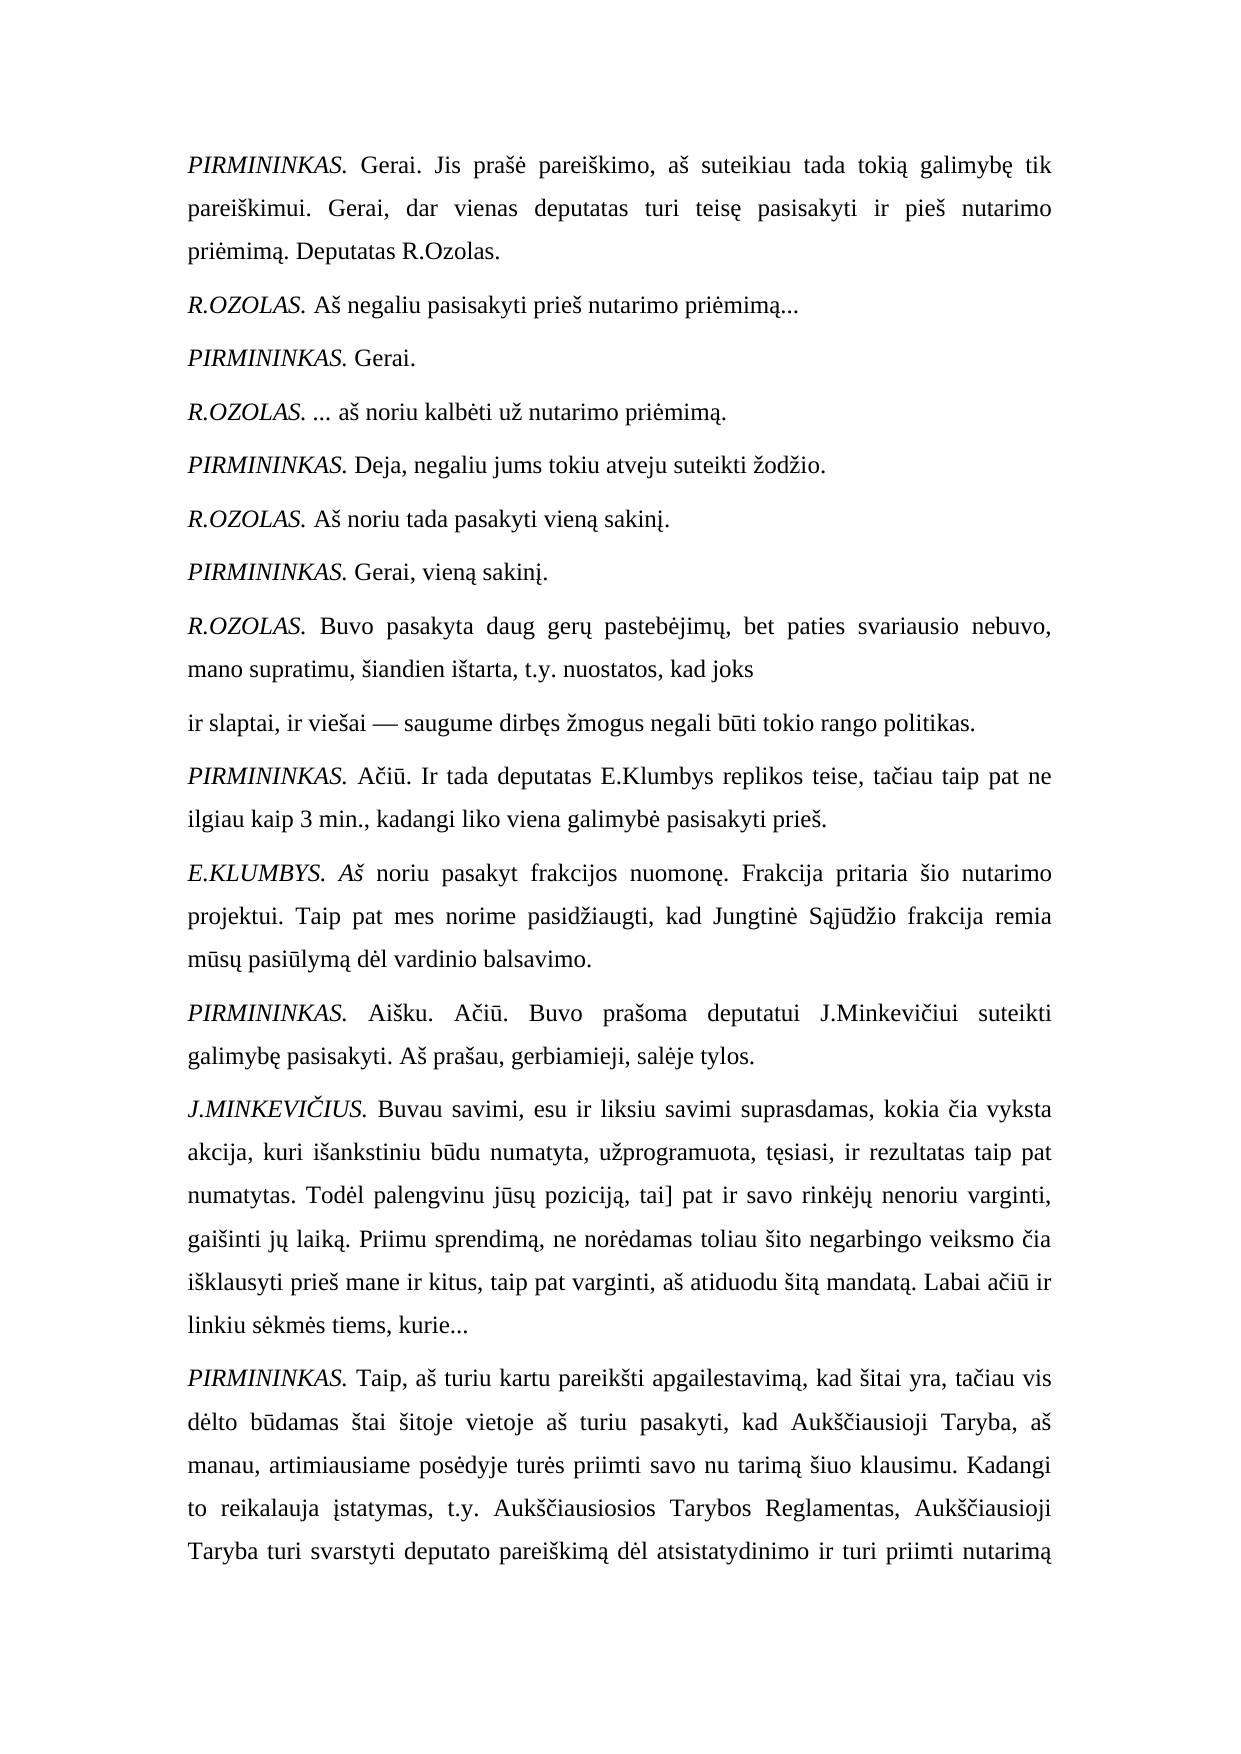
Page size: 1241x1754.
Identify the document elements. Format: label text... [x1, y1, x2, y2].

text PIRMININKAS. Taip, aš turiu kartu pareikšti apgailestavimą, kad šitai yra, tačiau vis dėlto būdamas štai šitoje vietoje aš turiu pasakyti, kad Aukščiausioji Taryba, aš manau, artimiausiame posėdyje turės priimti savo nu tarimą šiuo klausimu. Kadangi to reikalauja įstatymas, t.y. Aukščiausiosios Tarybos Reglamentas, Aukščiausioji Taryba turi svarstyti deputato pareiškimą dėl atsistatydinimo ir turi priimti nutarimą [187, 1363, 1053, 1565]
text PIRMININKAS. Gerai. Jis prašė pareiškimo, aš suteikiau tada tokią galimybę tik pareiškimui. Gerai, dar vienas deputatas turi teisę pasisakyti ir pieš nutarimo priėmimą. Deputatas R.Ozolas. [187, 150, 1053, 265]
text J.MINKEVIČIUS. Buvau savimi, esu ir liksiu savimi suprasdamas, kokia čia vyksta akcija, kuri išankstiniu būdu numatyta, užprogramuota, tęsiasi, ir rezultatas taip pat numatytas. Todėl palengvinu jūsų poziciją, tai] pat ir savo rinkėjų nenoriu varginti, gaišinti jų laiką. Priimu sprendimą, ne norėdamas toliau šito negarbingo veiksmo čia išklausyti prieš mane ir kitus, taip pat varginti, aš atiduodu šitą mandatą. Labai ačiū ir linkiu sėkmės tiems, kurie... [187, 1094, 1053, 1339]
text E.KLUMBYS. Aš noriu pasakyt frakcijos nuomonę. Frakcija pritaria šio nutarimo projektui. Taip pat mes norime pasidžiaugti, kad Jungtinė Sąjūdžio frakcija remia mūsų pasiūlymą dėl vardinio balsavimo. [187, 858, 1053, 973]
text R.OZOLAS. Buvo pasakyta daug gerų pastebėjimų, bet paties svariausio nebuvo, mano supratimu, šiandien ištarta, t.y. nuostatos, kad joks [187, 611, 1053, 683]
text PIRMININKAS. Gerai. [187, 343, 1053, 372]
text PIRMININKAS. Gerai, vieną sakinį. [187, 557, 1053, 586]
text PIRMININKAS. Ačiū. Ir tada deputatas E.Klumbys replikos teise, tačiau taip pat ne ilgiau kaip 3 min., kadangi liko viena galimybė pasisakyti prieš. [187, 761, 1053, 833]
text PIRMININKAS. Deja, negaliu jums tokiu atveju suteikti žodžio. [187, 450, 1053, 479]
text PIRMININKAS. Aišku. Ačiū. Buvo prašoma deputatui J.Minkevičiui suteikti galimybę pasisakyti. Aš prašau, gerbiamieji, salėje tylos. [187, 998, 1053, 1069]
text R.OZOLAS. Aš noriu tada pasakyti vieną sakinį. [187, 504, 1053, 533]
text ir slaptai, ir viešai — saugume dirbęs žmogus negali būti tokio rango politikas. [187, 708, 1053, 736]
text R.OZOLAS. Aš negaliu pasisakyti prieš nutarimo priėmimą... [187, 290, 1053, 318]
text R.OZOLAS. ... aš noriu kalbėti už nutarimo priėmimą. [187, 397, 1053, 426]
